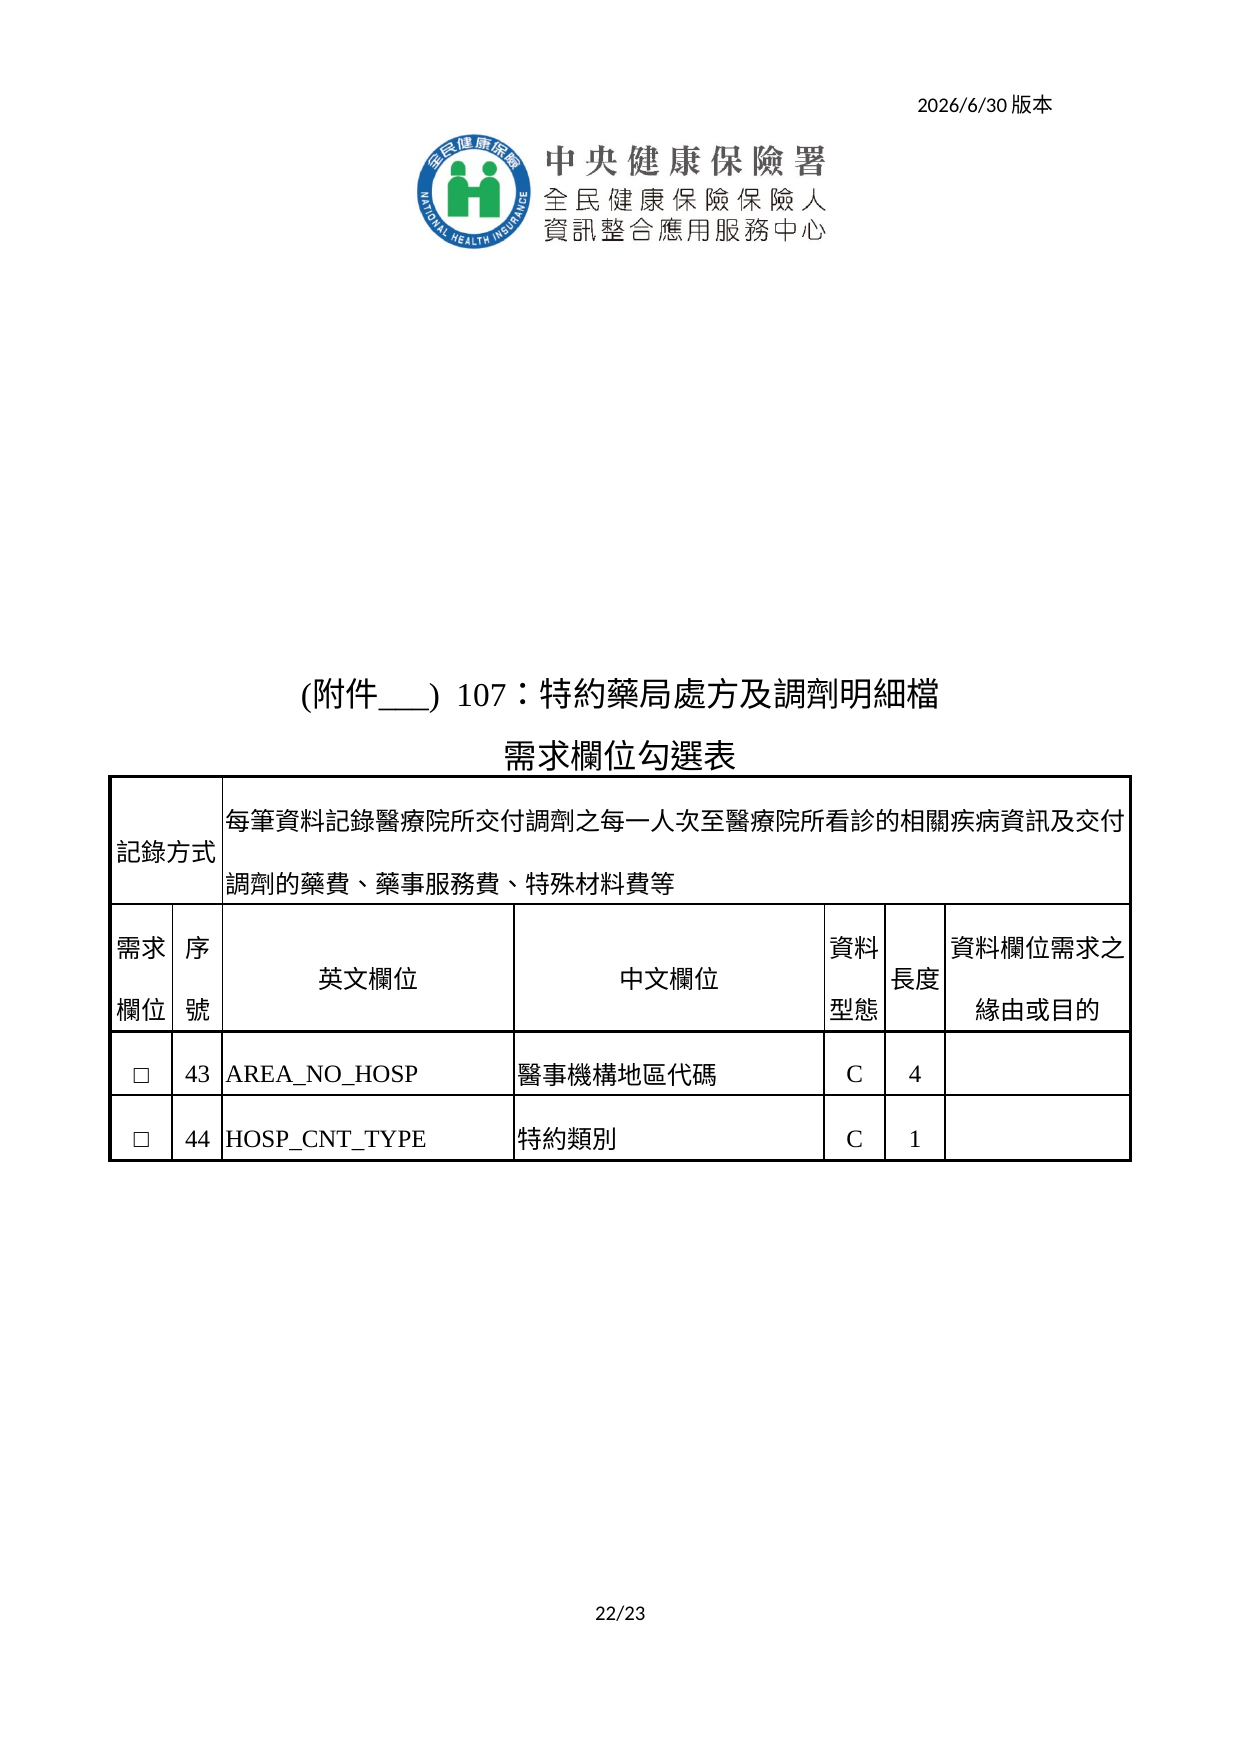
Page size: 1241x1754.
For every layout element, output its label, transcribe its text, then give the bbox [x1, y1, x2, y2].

table_cell 43 [173, 1033, 221, 1094]
table_cell 需求欄位 [112, 905, 172, 1030]
table_cell 特約類別 [515, 1096, 823, 1159]
table_cell C [825, 1033, 884, 1094]
table_cell 醫事機構地區代碼 [515, 1033, 823, 1094]
table_cell 資料型態 [825, 905, 884, 1030]
table_cell 中文欄位 [515, 905, 824, 1030]
table_header (附件___) 107：特約藥局處方及調劑明細檔 需求欄位勾選表 [110, 650, 1130, 775]
table_cell [946, 1096, 1129, 1159]
table_cell 4 [886, 1033, 944, 1094]
table_cell 44 [173, 1096, 221, 1159]
table_cell 英文欄位 [223, 905, 513, 1030]
table_cell 1 [886, 1096, 944, 1159]
table_cell AREA_NO_HOSP [223, 1033, 513, 1094]
table_cell □ [112, 1033, 171, 1094]
table_cell HOSP_CNT_TYPE [223, 1096, 513, 1159]
table_cell 資料欄位需求之 緣由或目的 [946, 905, 1129, 1030]
table_cell □ [112, 1096, 171, 1159]
table_cell 長度 [886, 905, 944, 1030]
table_cell 每筆資料記錄醫療院所交付調劑之每一人次至醫療院所看診的相關疾病資訊及交付調劑的藥費、藥事服務費、特殊材料費等 [223, 778, 1129, 903]
table_cell 記錄方式 [112, 778, 222, 903]
table_cell [946, 1033, 1129, 1094]
table_cell 序 號 [173, 905, 222, 1030]
table_cell C [825, 1096, 884, 1159]
